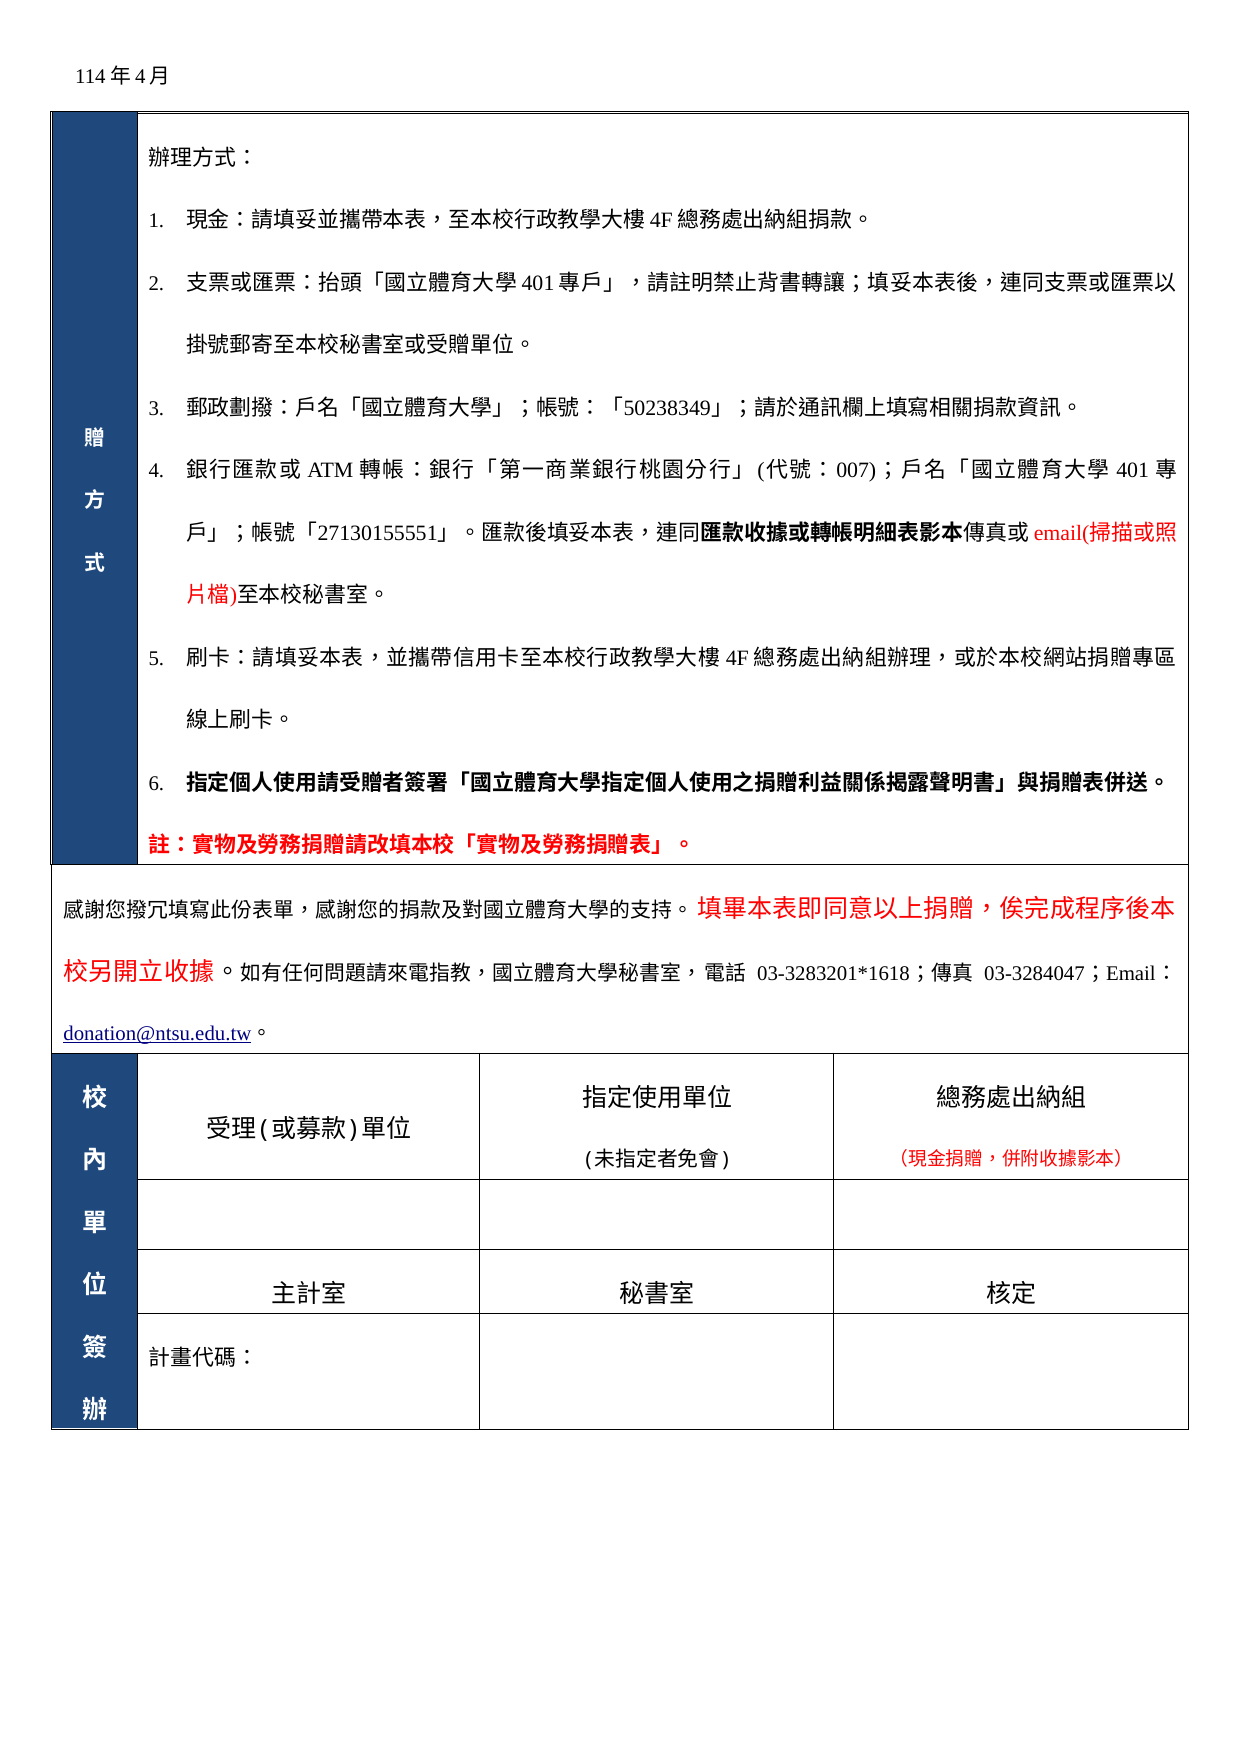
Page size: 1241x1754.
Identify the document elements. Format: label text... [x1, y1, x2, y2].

table_cell 受理(或募款)單位 [138, 1054, 479, 1178]
table_cell [480, 1314, 833, 1428]
table_cell 感謝您撥冗填寫此份表單，感謝您的捐款及對國立體育大學的支持。填畢本表即同意以上捐贈，俟完成程序後本校另開立收據。如有任何問題請來電指教，國立體育大學秘書室，電話 03-3283201*1618；傳真 03-3284047；Email：donation@ntsu.edu.tw。 [52, 865, 1188, 1052]
table_cell 校內單位簽辦 [52, 1054, 137, 1428]
table_cell [138, 1180, 479, 1249]
table_cell 指定使用單位 (未指定者免會) [480, 1054, 833, 1178]
table_cell 辦理方式： 現金：請填妥並攜帶本表，至本校行政教學大樓4F總務處出納組捐款。 支票或匯票：抬頭「國立體育大學401專戶」，請註明禁止背書轉讓；填妥本表後，連同支票或匯票以掛號郵寄至本校秘書室或受贈單位。 郵政劃撥：戶名「國立體育大學」；帳號：「50238349」；請於通訊欄上填寫相關捐款資訊。 銀行匯款或ATM轉帳：銀行「第一商業銀行桃園分行」(代號：007)；戶名「國立體育大學401專戶」；帳號「27130155551」。匯款後填妥本表，連同匯款收據或轉帳明細表影本傳真或email(掃描或照片檔)至本校秘書室。 刷卡：請填妥本表，並攜帶信用卡至本校行政教學大樓4F總務處出納組辦理，或於本校網站捐贈專區線上刷卡。 指定個人使用請受贈者簽署「國立體育大學指定個人使用之捐贈利益關係揭露聲明書」與捐贈表併送。 註：實物及勞務捐贈請改填本校「實物及勞務捐贈表」。 [138, 114, 1188, 864]
table_cell [834, 1180, 1188, 1249]
table_cell 核定 [834, 1250, 1188, 1313]
table_cell 主計室 [138, 1250, 479, 1313]
table_cell [480, 1180, 833, 1249]
table_cell 秘書室 [480, 1250, 833, 1313]
table_cell 計畫代碼： [138, 1314, 479, 1428]
table_cell 贈方式 [53, 112, 137, 864]
table_cell 總務處出納組 （現金捐贈，併附收據影本） [834, 1054, 1188, 1178]
table_cell [834, 1314, 1188, 1428]
